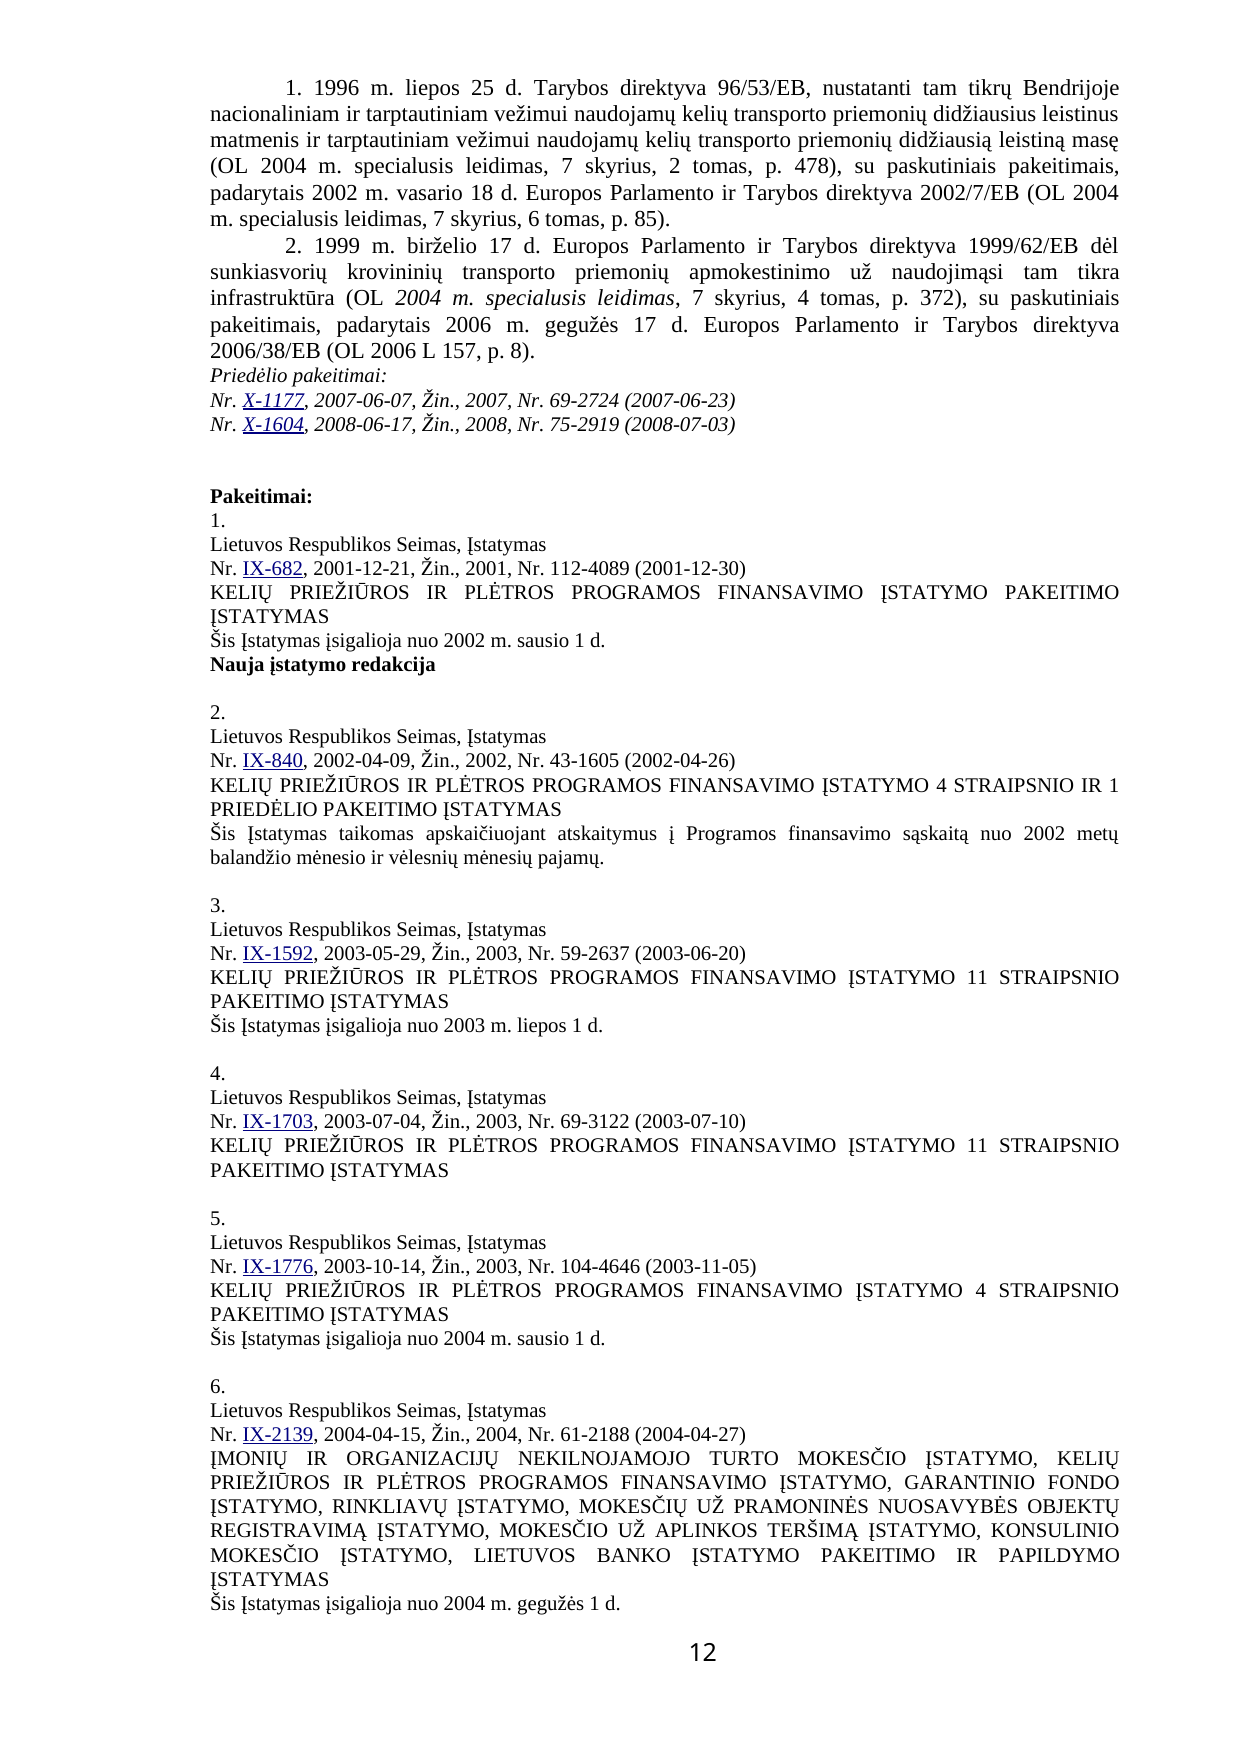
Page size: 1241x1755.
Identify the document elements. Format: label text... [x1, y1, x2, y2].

text Šis Įstatymas įsigalioja nuo 2004 m. sausio 1 d. [210, 1326, 1120, 1350]
text 3. [210, 893, 1120, 917]
text Nr. IX-1703, 2003-07-04, Žin., 2003, Nr. 69-3122 (2003-07-10) [210, 1109, 1120, 1133]
text Lietuvos Respublikos Seimas, Įstatymas [210, 1085, 1120, 1109]
text Nr. IX-1776, 2003-10-14, Žin., 2003, Nr. 104-4646 (2003-11-05) [210, 1254, 1120, 1278]
text KELIŲ PRIEŽIŪROS IR PLĖTROS PROGRAMOS FINANSAVIMO ĮSTATYMO 4 STRAIPSNIO PAKEITIMO ĮSTATYMAS [210, 1278, 1120, 1326]
text 6. [210, 1374, 1120, 1398]
text Nr. IX-682, 2001-12-21, Žin., 2001, Nr. 112-4089 (2001-12-30) [210, 556, 1120, 580]
text KELIŲ PRIEŽIŪROS IR PLĖTROS PROGRAMOS FINANSAVIMO ĮSTATYMO 11 STRAIPSNIO PAKEITIMO ĮSTATYMAS [210, 965, 1120, 1013]
text 2. 1999 m. birželio 17 d. Europos Parlamento ir Tarybos direktyva 1999/62/EB dėl sunkiasvorių krovininių transporto priemonių apmokestinimo už naudojimąsi tam tikra infrastruktūra (OL 2004 m. specialusis leidimas, 7 skyrius, 4 tomas, p. 372), su paskutiniais pakeitimais, padarytais 2006 m. gegužės 17 d. Europos Parlamento ir Tarybos direktyva 2006/38/EB (OL 2006 L 157, p. 8). [210, 232, 1120, 363]
text Nr. IX-840, 2002-04-09, Žin., 2002, Nr. 43-1605 (2002-04-26) [210, 748, 1120, 772]
text Nauja įstatymo redakcija [210, 652, 1120, 676]
text 1. [210, 508, 1120, 532]
text Šis Įstatymas įsigalioja nuo 2004 m. gegužės 1 d. [210, 1591, 1120, 1615]
text KELIŲ PRIEŽIŪROS IR PLĖTROS PROGRAMOS FINANSAVIMO ĮSTATYMO 11 STRAIPSNIO PAKEITIMO ĮSTATYMAS [210, 1133, 1120, 1182]
text Lietuvos Respublikos Seimas, Įstatymas [210, 917, 1120, 941]
text Priedėlio pakeitimai: [210, 363, 1120, 387]
text Lietuvos Respublikos Seimas, Įstatymas [210, 724, 1120, 748]
text Nr. IX-1592, 2003-05-29, Žin., 2003, Nr. 59-2637 (2003-06-20) [210, 941, 1120, 965]
text Lietuvos Respublikos Seimas, Įstatymas [210, 1230, 1120, 1254]
text Nr. X-1604, 2008-06-17, Žin., 2008, Nr. 75-2919 (2008-07-03) [210, 412, 1120, 436]
text Lietuvos Respublikos Seimas, Įstatymas [210, 1398, 1120, 1422]
text 1. 1996 m. liepos 25 d. Tarybos direktyva 96/53/EB, nustatanti tam tikrų Bendrijoje nacionaliniam ir tarptautiniam vežimui naudojamų kelių transporto priemonių didžiausius leistinus matmenis ir tarptautiniam vežimui naudojamų kelių transporto priemonių didžiausią leistiną masę (OL 2004 m. specialusis leidimas, 7 skyrius, 2 tomas, p. 478), su paskutiniais pakeitimais, padarytais 2002 m. vasario 18 d. Europos Parlamento ir Tarybos direktyva 2002/7/EB (OL 2004 m. specialusis leidimas, 7 skyrius, 6 tomas, p. 85). [210, 73, 1120, 232]
text KELIŲ PRIEŽIŪROS IR PLĖTROS PROGRAMOS FINANSAVIMO ĮSTATYMO PAKEITIMO ĮSTATYMAS [210, 580, 1120, 628]
text Lietuvos Respublikos Seimas, Įstatymas [210, 532, 1120, 556]
text ĮMONIŲ IR ORGANIZACIJŲ NEKILNOJAMOJO TURTO MOKESČIO ĮSTATYMO, KELIŲ PRIEŽIŪROS IR PLĖTROS PROGRAMOS FINANSAVIMO ĮSTATYMO, GARANTINIO FONDO ĮSTATYMO, RINKLIAVŲ ĮSTATYMO, MOKESČIŲ UŽ PRAMONINĖS NUOSAVYBĖS OBJEKTŲ REGISTRAVIMĄ ĮSTATYMO, MOKESČIO UŽ APLINKOS TERŠIMĄ ĮSTATYMO, KONSULINIO MOKESČIO ĮSTATYMO, LIETUVOS BANKO ĮSTATYMO PAKEITIMO IR PAPILDYMO ĮSTATYMAS [210, 1446, 1120, 1591]
text 4. [210, 1061, 1120, 1085]
text KELIŲ PRIEŽIŪROS IR PLĖTROS PROGRAMOS FINANSAVIMO ĮSTATYMO 4 STRAIPSNIO IR 1 PRIEDĖLIO PAKEITIMO ĮSTATYMAS [210, 772, 1120, 821]
text Šis Įstatymas įsigalioja nuo 2003 m. liepos 1 d. [210, 1013, 1120, 1037]
text Nr. IX-2139, 2004-04-15, Žin., 2004, Nr. 61-2188 (2004-04-27) [210, 1422, 1120, 1446]
text Pakeitimai: [210, 484, 1120, 508]
text Šis Įstatymas įsigalioja nuo 2002 m. sausio 1 d. [210, 628, 1120, 652]
text Šis Įstatymas taikomas apskaičiuojant atskaitymus į Programos finansavimo sąskaitą nuo 2002 metų balandžio mėnesio ir vėlesnių mėnesių pajamų. [210, 821, 1120, 869]
text Nr. X-1177, 2007-06-07, Žin., 2007, Nr. 69-2724 (2007-06-23) [210, 387, 1120, 412]
text 2. [210, 700, 1120, 724]
text 5. [210, 1206, 1120, 1230]
